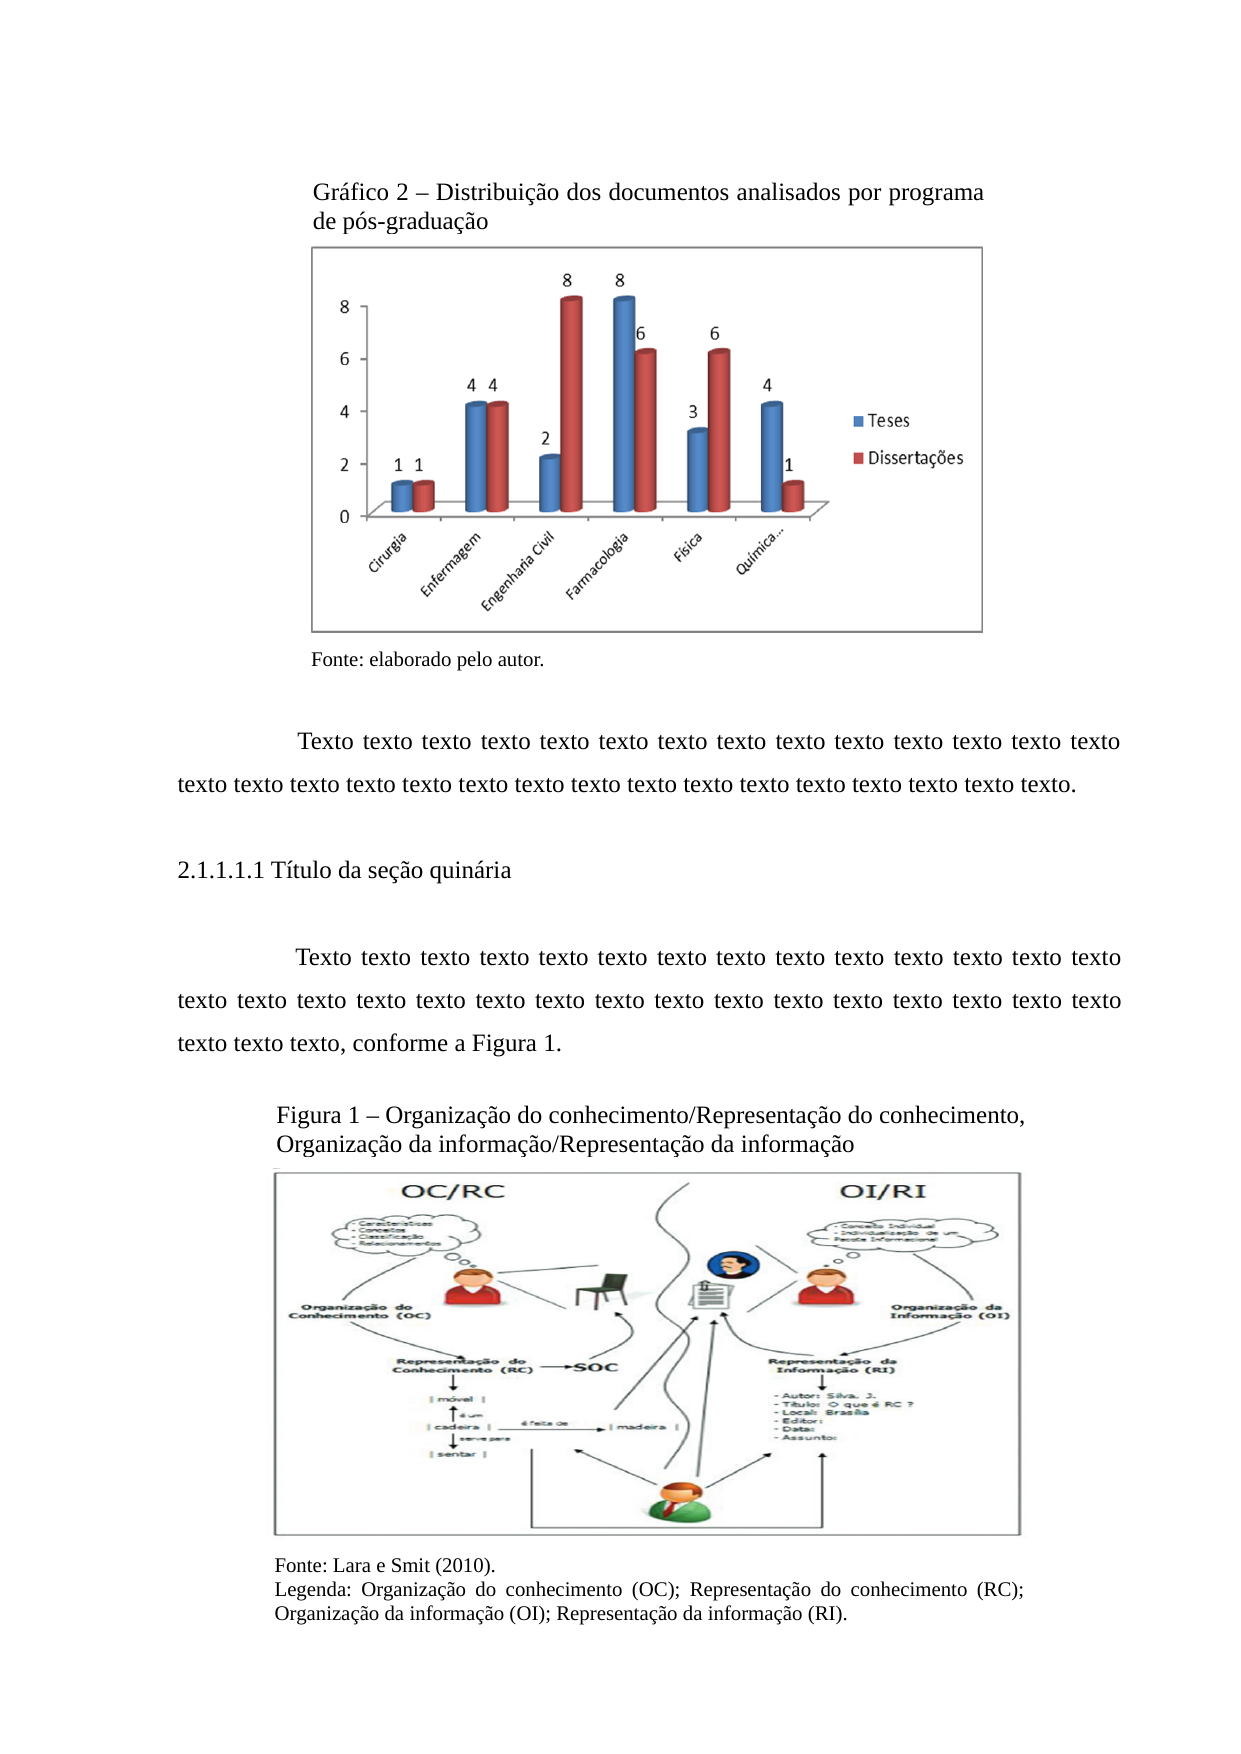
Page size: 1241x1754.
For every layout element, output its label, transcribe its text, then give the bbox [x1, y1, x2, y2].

text Gráfico 2 – Distribuição dos documentos analisados por programa de pós-graduação [313, 177, 985, 234]
text Texto texto texto texto texto texto texto texto texto texto texto texto texto texto texto texto texto texto texto texto texto texto texto texto texto texto texto texto texto texto texto texto texto, conforme a Figura 1. [177, 942, 1122, 1057]
text Fonte: elaborado pelo autor. [311, 235, 1122, 671]
picture [273, 234, 1026, 636]
text Texto texto texto texto texto texto texto texto texto texto texto texto texto texto texto texto texto texto texto texto texto texto texto texto texto texto texto texto texto texto. [177, 726, 1122, 798]
text 2.1.1.1.1 Título da seção quinária [177, 856, 1122, 884]
text Figura 1 – Organização do conhecimento/Representação do conhecimento, Organização da informação/Representação da informação [276, 1100, 1037, 1157]
text Fonte: Lara e Smit (2010). [274, 1553, 960, 1577]
picture [261, 1157, 1039, 1553]
text Legenda: Organização do conhecimento (OC); Representação do conhecimento (RC); Organização da informação (OI); Representação da informação (RI). [274, 1577, 1025, 1625]
